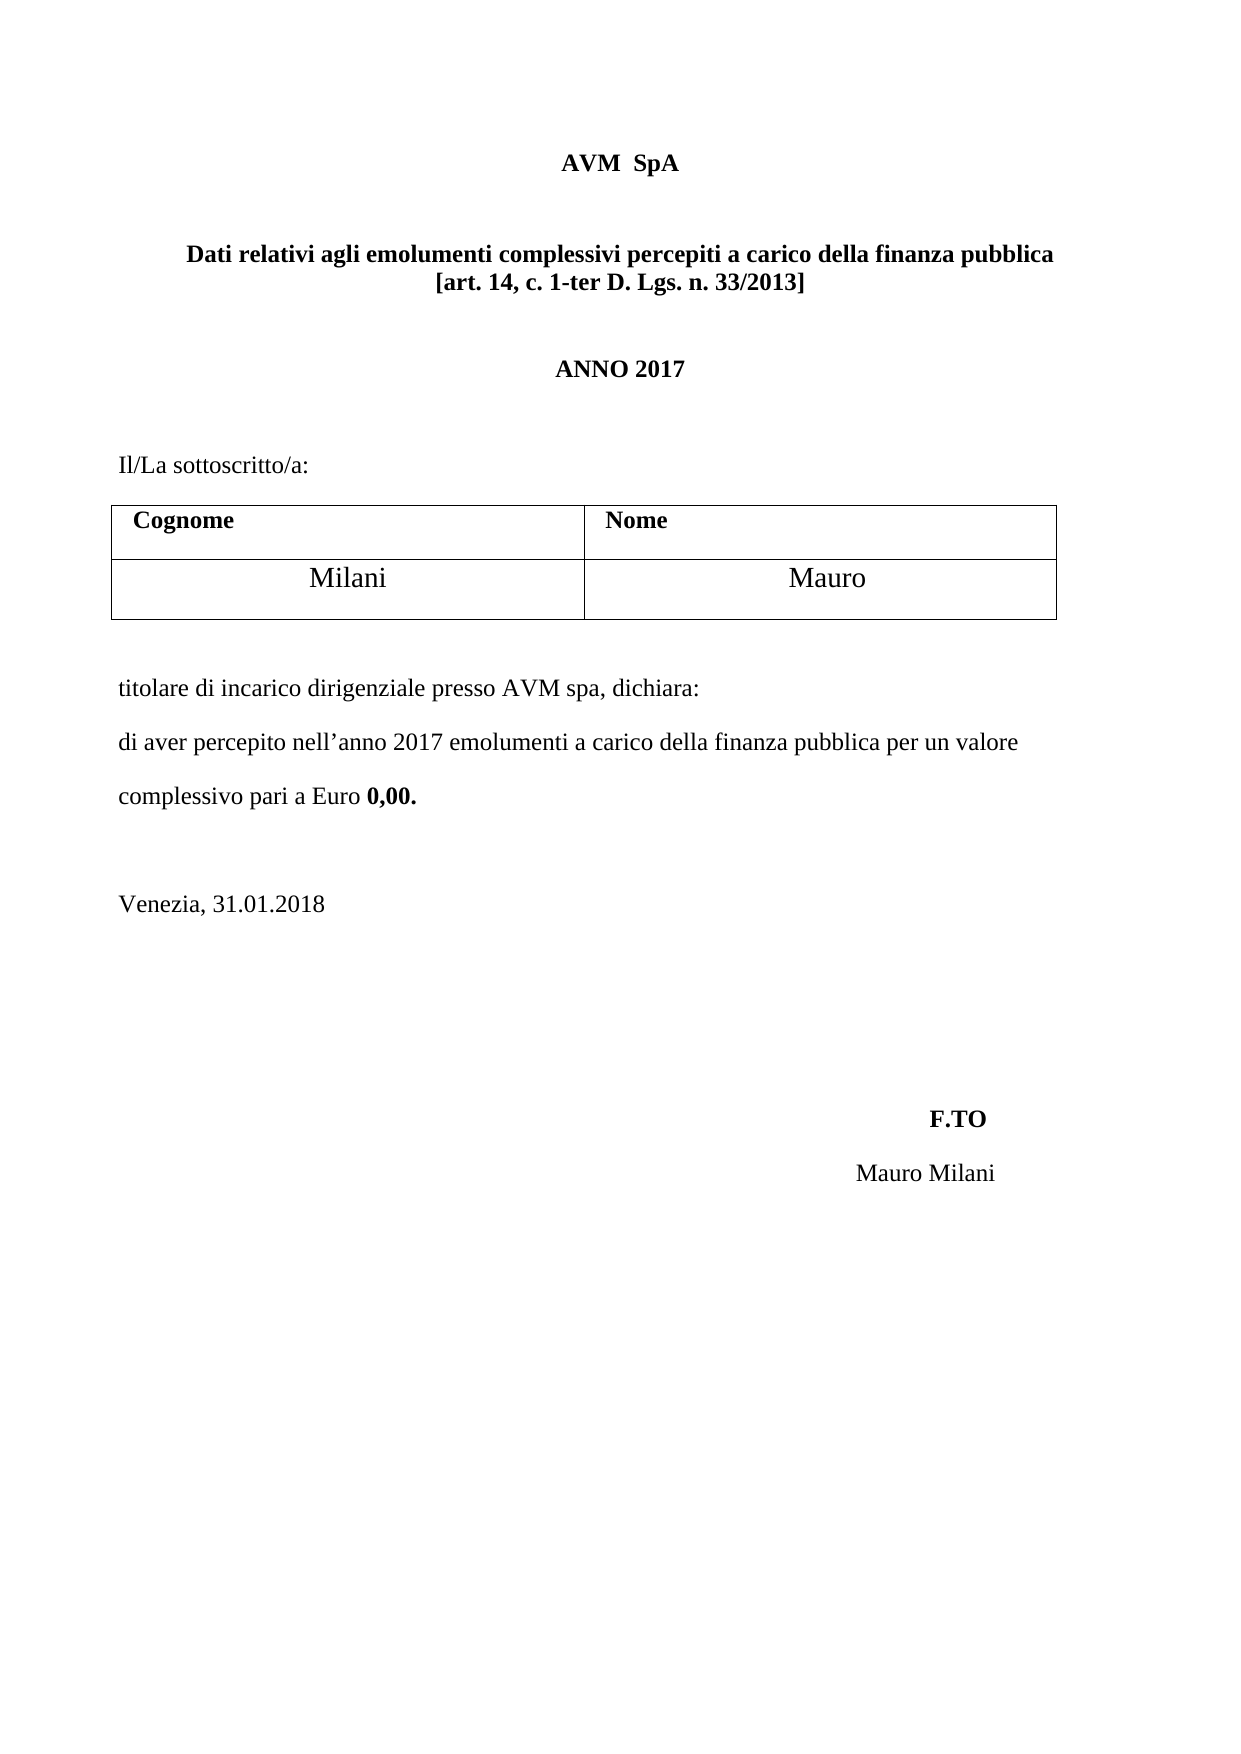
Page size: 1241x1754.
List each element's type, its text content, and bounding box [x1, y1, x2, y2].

text [art. 14, c. 1-ter D. Lgs. n. 33/2013] [118, 267, 1122, 296]
text F.TO [118, 1104, 1122, 1133]
text AVM SpA [118, 148, 1122, 176]
text complessivo pari a Euro 0,00. [118, 781, 1122, 810]
text titolare di incarico dirigenziale presso AVM spa, dichiara: [118, 673, 1122, 702]
text Venezia, 31.01.2018 [118, 889, 1122, 918]
table_header Nome [585, 506, 1056, 559]
text ANNO 2017 [118, 354, 1122, 382]
text Il/La sottoscritto/a: [118, 451, 1122, 479]
table_cell Mauro [585, 560, 1056, 619]
text Mauro Milani [118, 1158, 1122, 1187]
text di aver percepito nell’anno 2017 emolumenti a carico della finanza pubblica per un valore [118, 727, 1122, 756]
table_header Cognome [112, 506, 584, 559]
text Dati relativi agli emolumenti complessivi percepiti a carico della finanza pubblica [118, 239, 1122, 267]
table_cell Milani [112, 560, 584, 619]
